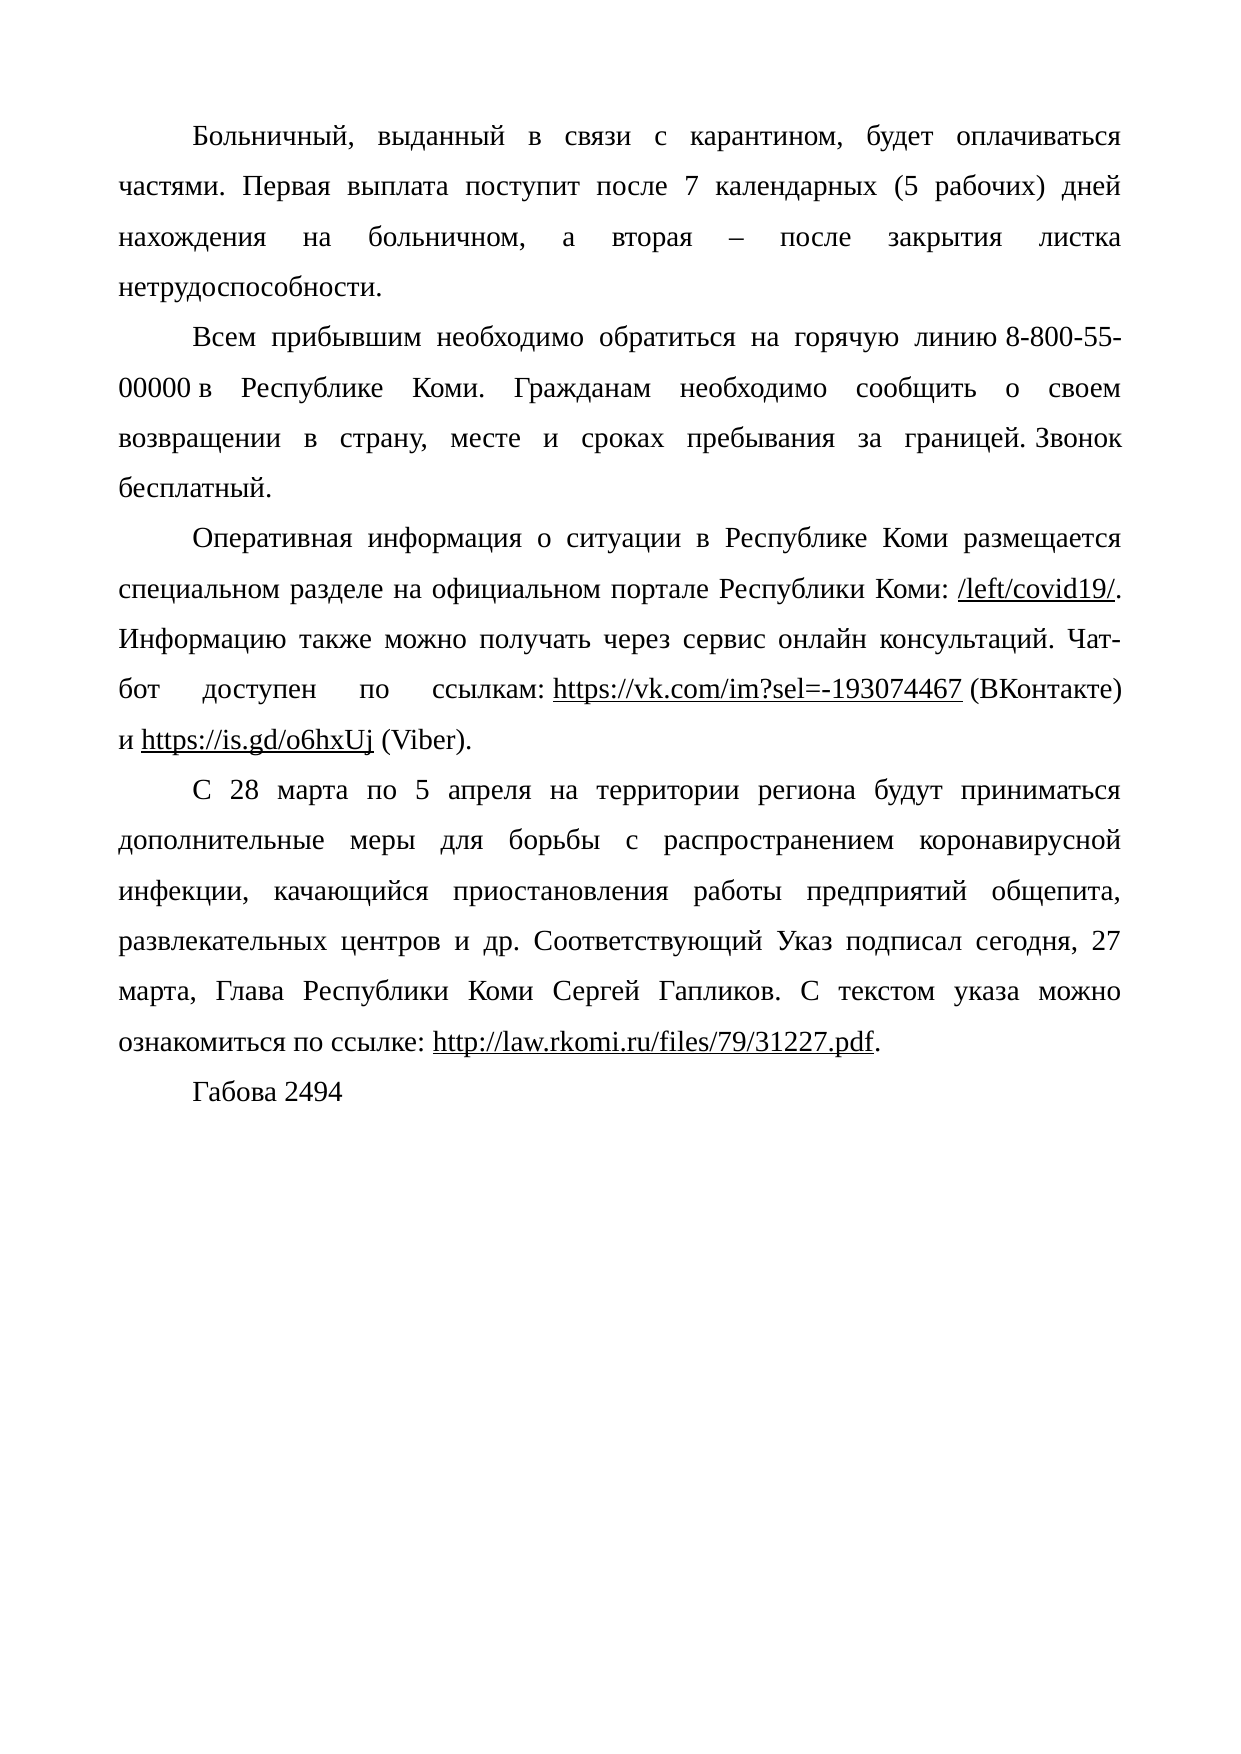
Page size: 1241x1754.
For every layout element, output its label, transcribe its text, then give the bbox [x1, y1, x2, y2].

text С 28 марта по 5 апреля на территории региона будут приниматься дополнительные меры для борьбы с распространением коронавирусной инфекции, качающийся приостановления работы предприятий общепита, развлекательных центров и др. Соответствующий Указ подписал сегодня, 27 марта, Глава Республики Коми Сергей Гапликов. С текстом указа можно ознакомиться по ссылке: http://law.rkomi.ru/files/79/31227.pdf. [118, 772, 1122, 1057]
text Габова 2494 [118, 1074, 1122, 1108]
text Больничный, выданный в связи с карантином, будет оплачиваться частями. Первая выплата поступит после 7 календарных (5 рабочих) дней нахождения на больничном, а вторая – после закрытия листка нетрудоспособности. [118, 118, 1122, 303]
text Оперативная информация о ситуации в Республике Коми размещается специальном разделе на официальном портале Республики Коми: /left/covid19/. Информацию также можно получать через сервис онлайн консультаций. Чат-бот доступен по ссылкам: https://vk.com/im?sel=-193074467 (ВКонтакте) и https://is.gd/o6hxUj (Viber). [118, 521, 1122, 755]
text Всем прибывшим необходимо обратиться на горячую линию 8-800-55-00000 в Республике Коми. Гражданам необходимо сообщить о своем возвращении в страну, месте и сроках пребывания за границей. Звонок бесплатный. [118, 319, 1122, 504]
